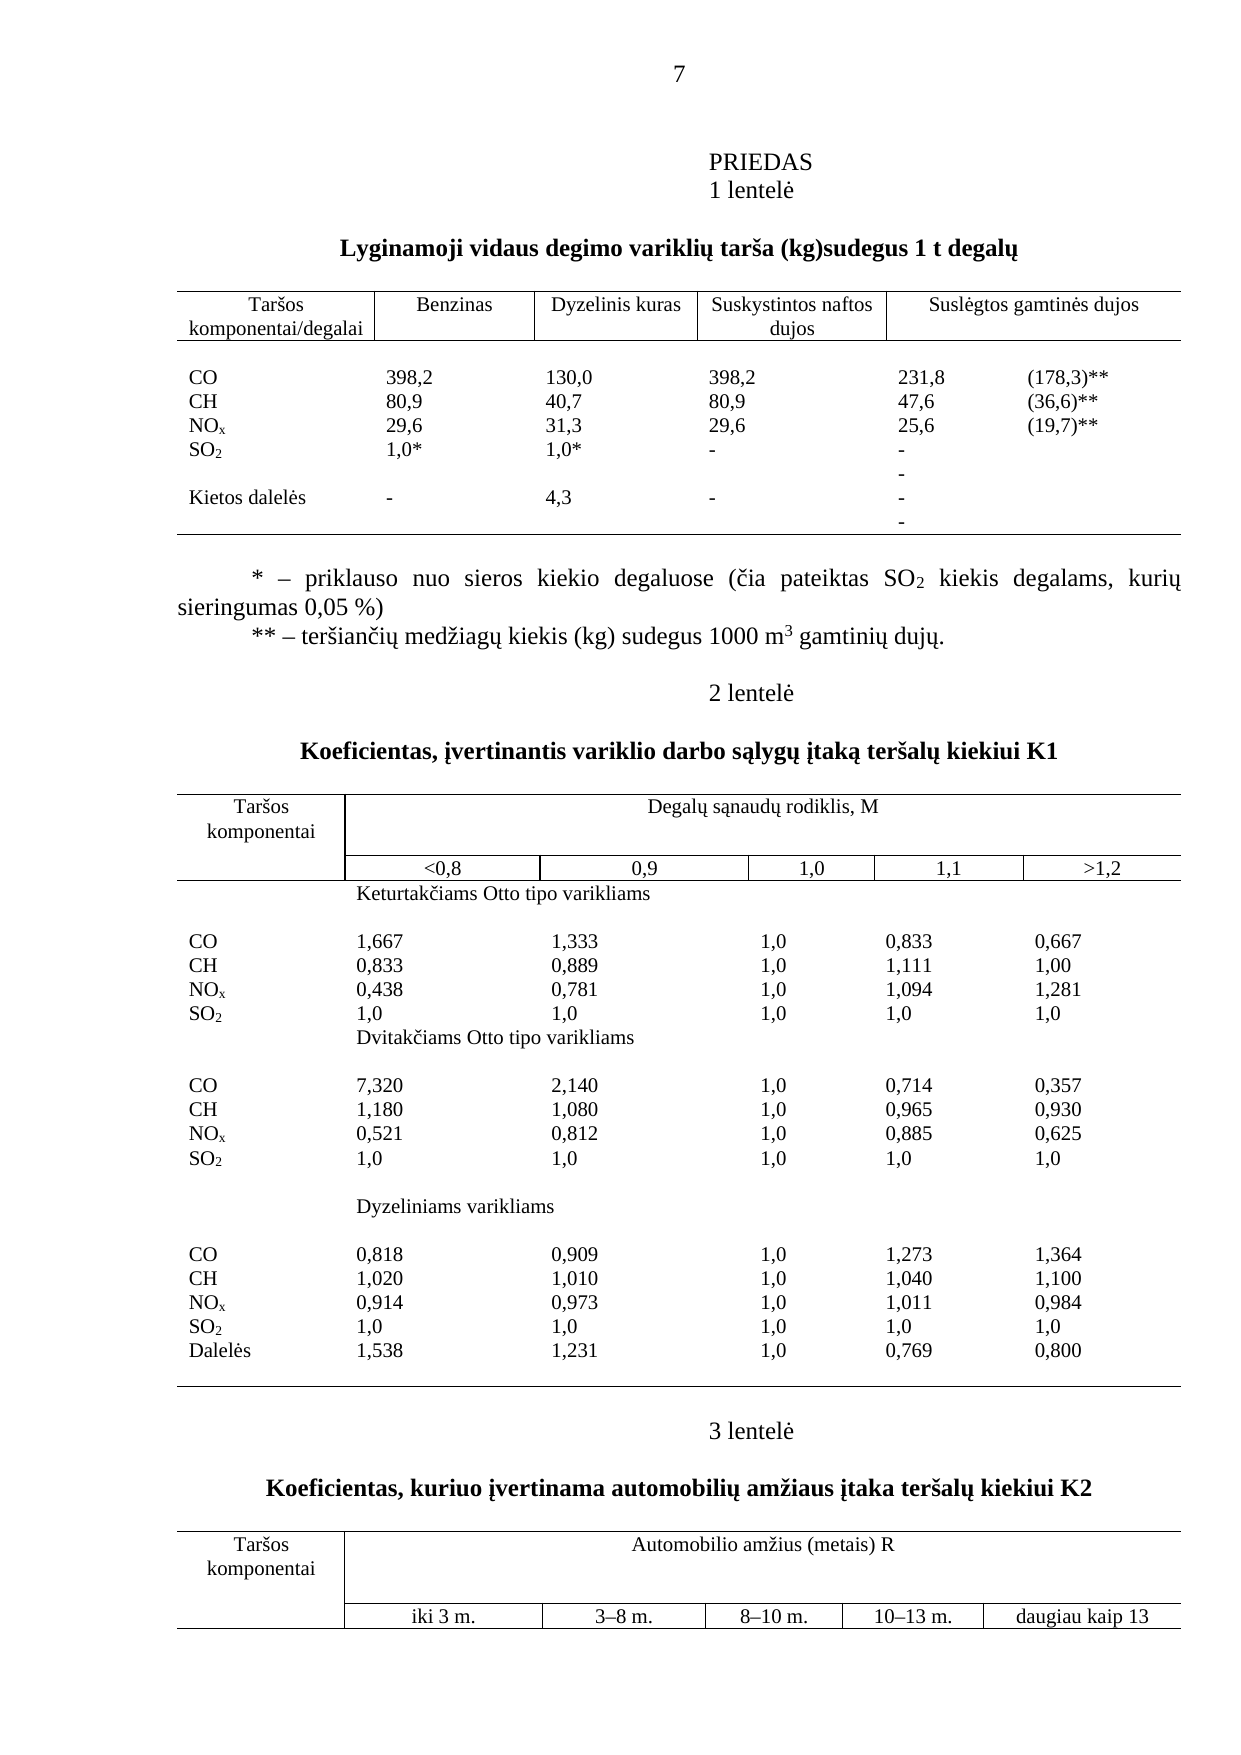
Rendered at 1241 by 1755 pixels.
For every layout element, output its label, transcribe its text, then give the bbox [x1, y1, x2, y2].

table_cell 3–8 m. [543, 1604, 705, 1628]
table_cell 0,914 [345, 1290, 540, 1314]
table_header Automobilio amžius (metais) R [345, 1532, 1181, 1603]
table_cell 0,973 [540, 1290, 749, 1314]
table_cell 1,180 [345, 1097, 540, 1121]
table_cell 0,984 [1023, 1290, 1181, 1314]
table_cell 29,6 [698, 413, 887, 437]
table_cell 0,438 [345, 977, 540, 1001]
table_cell 1,0 [749, 1121, 874, 1145]
table_cell 1,667 [345, 929, 540, 953]
table_cell 1,0 [749, 856, 874, 880]
table_cell 0,885 [874, 1121, 1023, 1145]
table_cell CO [177, 929, 345, 953]
table_cell 1,0 [540, 1001, 749, 1025]
table_cell 25,6 [887, 413, 1016, 437]
table_cell CH [177, 953, 345, 977]
table_cell 8–10 m. [706, 1604, 842, 1628]
table_cell 1,0* [534, 437, 697, 485]
table_cell [749, 1362, 874, 1386]
table_cell 0,818 [345, 1242, 540, 1266]
table_cell 1,0 [1023, 1314, 1181, 1338]
table_cell 1,020 [345, 1266, 540, 1290]
table_header Taršos komponentai/degalai [177, 292, 374, 340]
text Lyginamoji vidaus degimo variklių tarša (kg)sudegus 1 t degalų [177, 233, 1181, 262]
table_cell 1,0 [749, 1338, 874, 1362]
table_cell (19,7)** [1016, 413, 1181, 437]
text Koeficientas, kuriuo įvertinama automobilių amžiaus įtaka teršalų kiekiui K2 [177, 1473, 1181, 1502]
table_cell [1016, 341, 1181, 365]
table_cell NOx [177, 1121, 345, 1145]
table_header Taršos komponentai [177, 795, 344, 880]
table_cell CO [177, 1242, 345, 1266]
table_cell (178,3)** [1016, 365, 1181, 389]
table_cell 1,1 [875, 856, 1023, 880]
table_cell 0,521 [345, 1121, 540, 1145]
table_cell 0,781 [540, 977, 749, 1001]
table_cell <0,8 [346, 856, 539, 880]
table_cell [749, 1170, 874, 1193]
text PRIEDAS [177, 147, 1181, 176]
table_header Degalų sąnaudų rodiklis, M [346, 795, 1181, 854]
table_cell 1,0 [345, 1314, 540, 1338]
table_cell [345, 1362, 540, 1386]
table_cell 1,273 [874, 1242, 1023, 1266]
table_cell 1,231 [540, 1338, 749, 1362]
table_cell 1,094 [874, 977, 1023, 1001]
table_cell Kietos dalelės [177, 485, 374, 534]
table_cell - - [887, 485, 1016, 534]
table_cell [1016, 485, 1181, 534]
table_header Suskystintos naftos dujos [698, 292, 886, 340]
table_cell - [698, 437, 887, 485]
table_cell 0,714 [874, 1073, 1023, 1097]
table_cell 10–13 m. [843, 1604, 983, 1628]
table_cell 1,0 [345, 1145, 540, 1169]
table_cell [177, 881, 345, 929]
table_cell 1,111 [874, 953, 1023, 977]
table_cell 1,0 [749, 1314, 874, 1338]
table_header Dyzelinis kuras [535, 292, 697, 340]
table_cell [874, 1362, 1023, 1386]
table_cell [887, 341, 1016, 365]
table_cell 1,00 [1023, 953, 1181, 977]
table_cell 0,769 [874, 1338, 1023, 1362]
table_cell [540, 1170, 749, 1193]
table_cell 1,0 [874, 1001, 1023, 1025]
table_cell 1,0 [874, 1145, 1023, 1169]
table_cell [177, 1170, 345, 1193]
table_cell 398,2 [698, 365, 887, 389]
table_cell CH [177, 1266, 345, 1290]
table_cell 1,010 [540, 1266, 749, 1290]
table_cell 1,333 [540, 929, 749, 953]
table_cell [375, 341, 534, 365]
table_cell 40,7 [534, 389, 697, 413]
table_cell 1,0 [749, 1242, 874, 1266]
table_cell 0,909 [540, 1242, 749, 1266]
table_cell NOx [177, 977, 345, 1001]
table_cell [1023, 1362, 1181, 1386]
table_cell CO [177, 1073, 345, 1097]
table_cell 1,0 [749, 1145, 874, 1169]
table_cell 29,6 [375, 413, 534, 437]
table_cell [177, 1025, 345, 1073]
table_cell 1,0 [1023, 1145, 1181, 1169]
text 1 lentelė [177, 176, 1181, 204]
table_cell 1,0 [749, 1073, 874, 1097]
table_cell SO2 [177, 1001, 345, 1025]
table_header Taršos komponentai [177, 1532, 344, 1628]
table_cell [1016, 437, 1181, 485]
table_cell 0,930 [1023, 1097, 1181, 1121]
table_cell 1,0* [375, 437, 534, 485]
table_cell - [375, 485, 534, 534]
table_cell Dalelės [177, 1338, 345, 1362]
table_cell 80,9 [698, 389, 887, 413]
table_cell 7,320 [345, 1073, 540, 1097]
table_cell 398,2 [375, 365, 534, 389]
table_cell 1,0 [749, 953, 874, 977]
table_cell 1,0 [540, 1314, 749, 1338]
table_cell 0,667 [1023, 929, 1181, 953]
table_cell 1,0 [874, 1314, 1023, 1338]
table_cell 0,965 [874, 1097, 1023, 1121]
table_cell 0,9 [541, 856, 748, 880]
table_cell 1,0 [749, 929, 874, 953]
table_cell 1,281 [1023, 977, 1181, 1001]
table_cell SO2 [177, 437, 374, 485]
table_cell 1,538 [345, 1338, 540, 1362]
table_header Benzinas [375, 292, 534, 340]
table_cell NOx [177, 1290, 345, 1314]
table_cell iki 3 m. [345, 1604, 542, 1628]
table_cell 0,357 [1023, 1073, 1181, 1097]
table_cell [540, 1362, 749, 1386]
table_cell 1,011 [874, 1290, 1023, 1314]
table_cell 47,6 [887, 389, 1016, 413]
table_cell 0,625 [1023, 1121, 1181, 1145]
table_cell [345, 1170, 540, 1193]
table_cell daugiau kaip 13 [984, 1604, 1181, 1628]
table_cell 2,140 [540, 1073, 749, 1097]
table_cell 0,889 [540, 953, 749, 977]
table_cell 1,0 [345, 1001, 540, 1025]
table_cell 1,0 [749, 1001, 874, 1025]
table_cell 231,8 [887, 365, 1016, 389]
table_cell 0,800 [1023, 1338, 1181, 1362]
table_cell [534, 341, 697, 365]
table_cell 31,3 [534, 413, 697, 437]
table_cell [698, 341, 887, 365]
table_cell 1,0 [540, 1145, 749, 1169]
table_cell Keturtakčiams Otto tipo varikliams [345, 881, 1181, 929]
table_cell 1,0 [749, 1266, 874, 1290]
table_cell [1023, 1170, 1181, 1193]
text Koeficientas, įvertinantis variklio darbo sąlygų įtaką teršalų kiekiui K1 [177, 736, 1181, 765]
table_cell 1,0 [749, 1290, 874, 1314]
table_cell 1,0 [749, 1097, 874, 1121]
table_cell 1,364 [1023, 1242, 1181, 1266]
table_cell SO2 [177, 1145, 345, 1169]
table_cell 80,9 [375, 389, 534, 413]
table_cell 130,0 [534, 365, 697, 389]
table_cell CO [177, 365, 374, 389]
table_header Suslėgtos gamtinės dujos [887, 292, 1181, 340]
table_cell - [698, 485, 887, 534]
table_cell NOx [177, 413, 374, 437]
table_cell 0,833 [345, 953, 540, 977]
table_cell [874, 1170, 1023, 1193]
text 2 lentelė [177, 678, 1181, 707]
text ** – teršiančių medžiagų kiekis (kg) sudegus 1000 m3 gamtinių dujų. [177, 621, 1181, 650]
table_cell [177, 1362, 345, 1386]
table_cell 1,0 [749, 977, 874, 1001]
table_cell [177, 1194, 345, 1242]
table_cell CH [177, 389, 374, 413]
table_cell Dyzeliniams varikliams [345, 1194, 1181, 1242]
table_cell SO2 [177, 1314, 345, 1338]
table_cell 0,812 [540, 1121, 749, 1145]
table_cell 1,100 [1023, 1266, 1181, 1290]
table_cell 1,0 [1023, 1001, 1181, 1025]
table_cell - - [887, 437, 1016, 485]
table_cell 0,833 [874, 929, 1023, 953]
table_cell >1,2 [1024, 856, 1181, 880]
table_cell 4,3 [534, 485, 697, 534]
table_cell CH [177, 1097, 345, 1121]
table_cell [177, 341, 374, 365]
text * – priklauso nuo sieros kiekio degaluose (čia pateiktas SO2 kiekis degalams, kurių sieringumas 0,05 %) [177, 563, 1181, 621]
text 3 lentelė [177, 1416, 1181, 1444]
table_cell (36,6)** [1016, 389, 1181, 413]
table_cell 1,040 [874, 1266, 1023, 1290]
table_cell 1,080 [540, 1097, 749, 1121]
table_cell Dvitakčiams Otto tipo varikliams [345, 1025, 1181, 1073]
